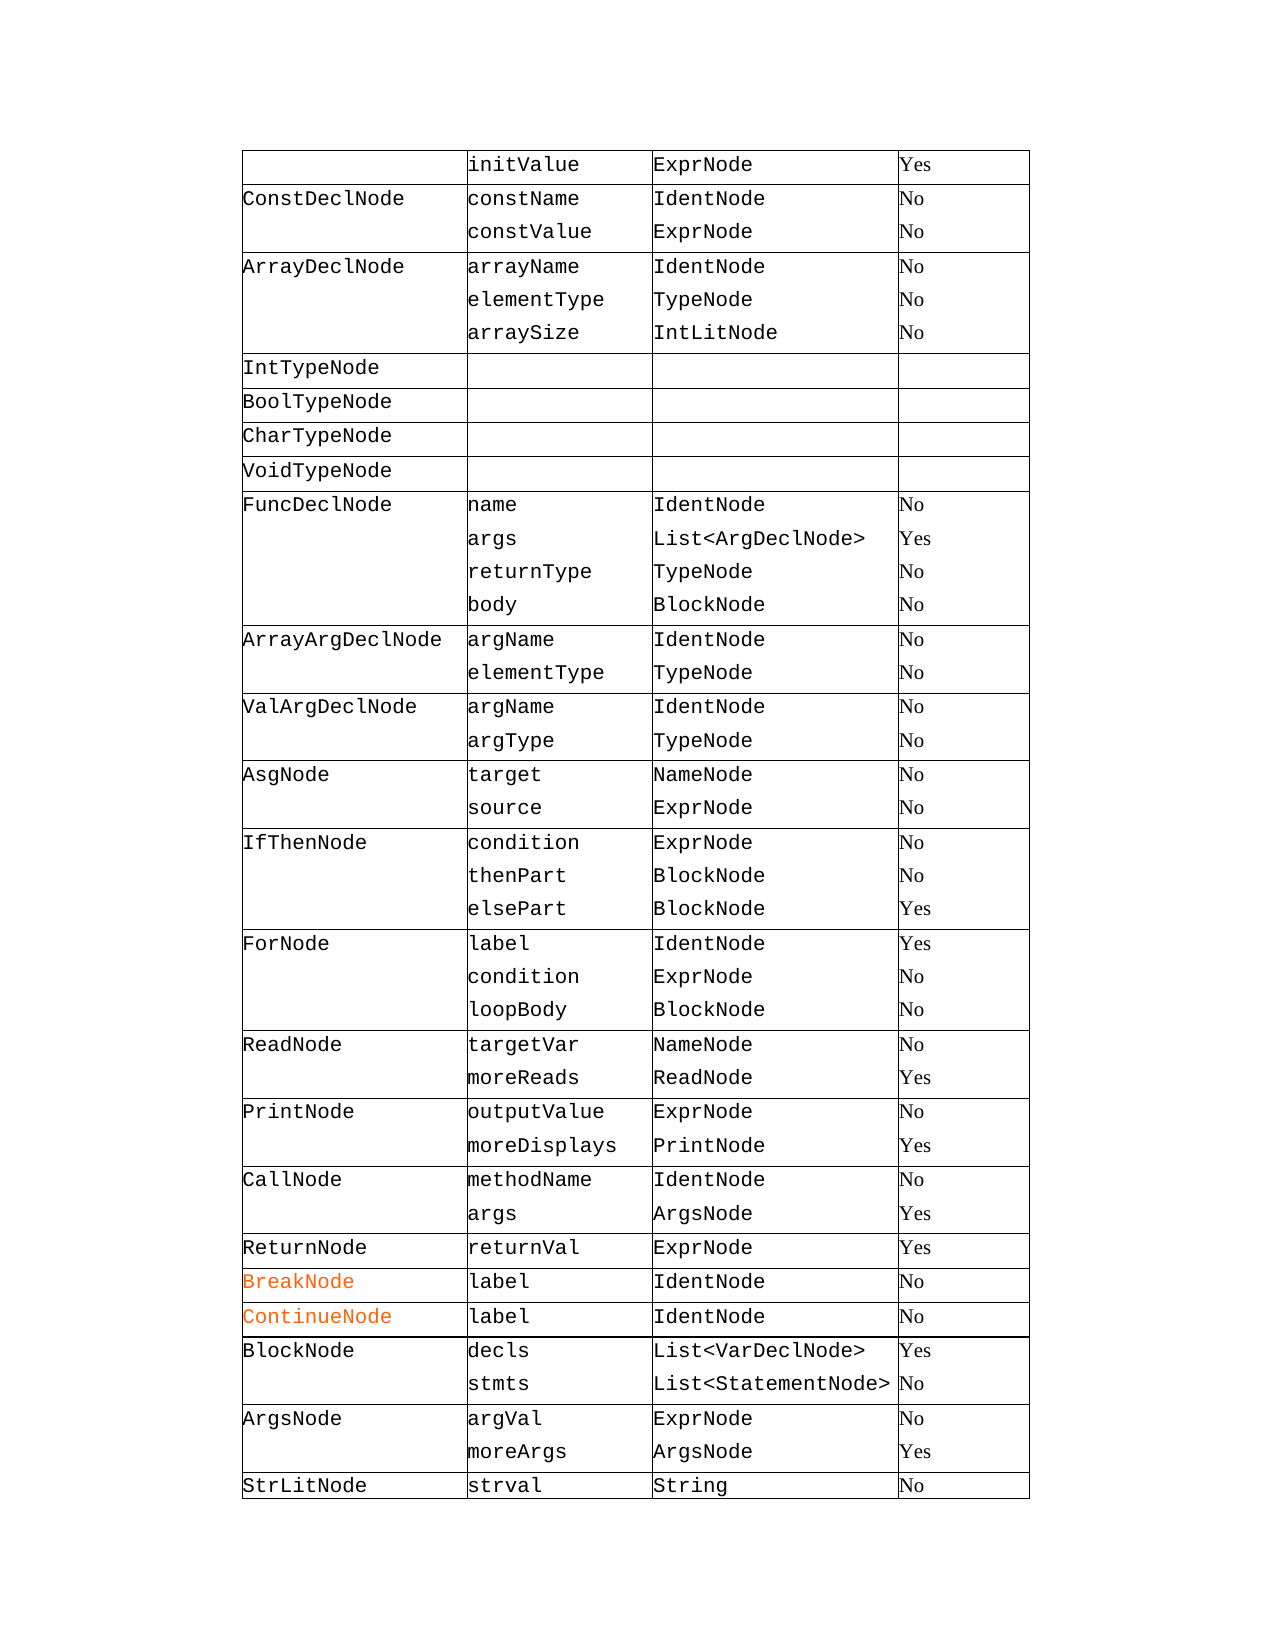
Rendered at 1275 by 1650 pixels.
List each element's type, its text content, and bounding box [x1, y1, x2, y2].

table_cell AsgNode [243, 761, 467, 828]
table_cell No Yes [899, 1031, 1029, 1098]
table_cell ContinueNode [243, 1303, 467, 1336]
table_cell ArrayArgDeclNode [243, 626, 467, 693]
table_cell [468, 389, 652, 422]
table_cell Yes No No [899, 930, 1029, 1030]
table_cell No No [899, 626, 1029, 693]
table_cell target source [468, 761, 652, 828]
table_cell constName constValue [468, 185, 652, 252]
table_cell No Yes [899, 1167, 1029, 1233]
table_cell No No Yes [899, 829, 1029, 929]
table_cell No Yes [899, 1099, 1029, 1166]
table_cell ExprNode [653, 151, 898, 184]
table_cell BoolTypeNode [243, 389, 467, 422]
table_cell IdentNode [653, 1269, 898, 1302]
table_cell No Yes No No [899, 492, 1029, 625]
table_cell methodName args [468, 1167, 652, 1233]
table_cell String [653, 1473, 898, 1498]
table_cell [653, 423, 898, 456]
table_cell IdentNode ArgsNode [653, 1167, 898, 1233]
table_cell ExprNode PrintNode [653, 1099, 898, 1166]
table_cell [468, 354, 652, 387]
table_cell PrintNode [243, 1099, 467, 1166]
table_cell ArgsNode [243, 1405, 467, 1472]
table_cell [653, 457, 898, 491]
table_cell [899, 423, 1029, 456]
table_cell Yes [899, 151, 1029, 184]
table_cell ExprNode [653, 1234, 898, 1268]
table_cell VoidTypeNode [243, 457, 467, 491]
table_cell name args returnType body [468, 492, 652, 625]
table_cell CharTypeNode [243, 423, 467, 456]
table_cell Yes No [899, 1338, 1029, 1404]
table_cell ForNode [243, 930, 467, 1030]
table_cell ReadNode [243, 1031, 467, 1098]
table_cell No [899, 1269, 1029, 1302]
table_cell BreakNode [243, 1269, 467, 1302]
table_cell Yes [899, 1234, 1029, 1268]
table_cell NameNode ReadNode [653, 1031, 898, 1098]
table_cell IdentNode [653, 1303, 898, 1336]
table_cell IdentNode TypeNode [653, 694, 898, 760]
table_cell ValArgDeclNode [243, 694, 467, 760]
table_cell ExprNode BlockNode BlockNode [653, 829, 898, 929]
table_cell argVal moreArgs [468, 1405, 652, 1472]
table_cell initValue [468, 151, 652, 184]
table_cell returnVal [468, 1234, 652, 1268]
table_cell ReturnNode [243, 1234, 467, 1268]
table_cell FuncDeclNode [243, 492, 467, 625]
table_cell No Yes [899, 1405, 1029, 1472]
table_cell No [899, 1303, 1029, 1336]
table_cell StrLitNode [243, 1473, 467, 1498]
table_cell ExprNode ArgsNode [653, 1405, 898, 1472]
table_cell decls stmts [468, 1338, 652, 1404]
table_cell BlockNode [243, 1338, 467, 1404]
table_cell No No No [899, 253, 1029, 353]
table_cell IntTypeNode [243, 354, 467, 387]
table_cell IdentNode TypeNode IntLitNode [653, 253, 898, 353]
table_cell argName elementType [468, 626, 652, 693]
table_cell IfThenNode [243, 829, 467, 929]
table_cell label condition loopBody [468, 930, 652, 1030]
table_cell [653, 389, 898, 422]
table_cell argName argType [468, 694, 652, 760]
table_cell List<VarDeclNode> List<StatementNode> [653, 1338, 898, 1404]
table_cell No No [899, 761, 1029, 828]
table_cell No [899, 1473, 1029, 1498]
table_cell [899, 389, 1029, 422]
table_cell No No [899, 185, 1029, 252]
table_cell ConstDeclNode [243, 185, 467, 252]
table_cell IdentNode ExprNode BlockNode [653, 930, 898, 1030]
table_cell [899, 354, 1029, 387]
table_cell IdentNode ExprNode [653, 185, 898, 252]
table_cell [653, 354, 898, 387]
table_cell [468, 457, 652, 491]
table_cell [243, 151, 467, 184]
table_cell strval [468, 1473, 652, 1498]
table_cell condition thenPart elsePart [468, 829, 652, 929]
table_cell No No [899, 694, 1029, 760]
table_cell arrayName elementType arraySize [468, 253, 652, 353]
table_cell [468, 423, 652, 456]
table_cell NameNode ExprNode [653, 761, 898, 828]
table_cell label [468, 1269, 652, 1302]
table_cell label [468, 1303, 652, 1336]
table_cell [899, 457, 1029, 491]
table_cell targetVar moreReads [468, 1031, 652, 1098]
table_cell ArrayDeclNode [243, 253, 467, 353]
table_cell IdentNode List<ArgDeclNode> TypeNode BlockNode [653, 492, 898, 625]
table_cell IdentNode TypeNode [653, 626, 898, 693]
table_cell CallNode [243, 1167, 467, 1233]
table_cell outputValue moreDisplays [468, 1099, 652, 1166]
